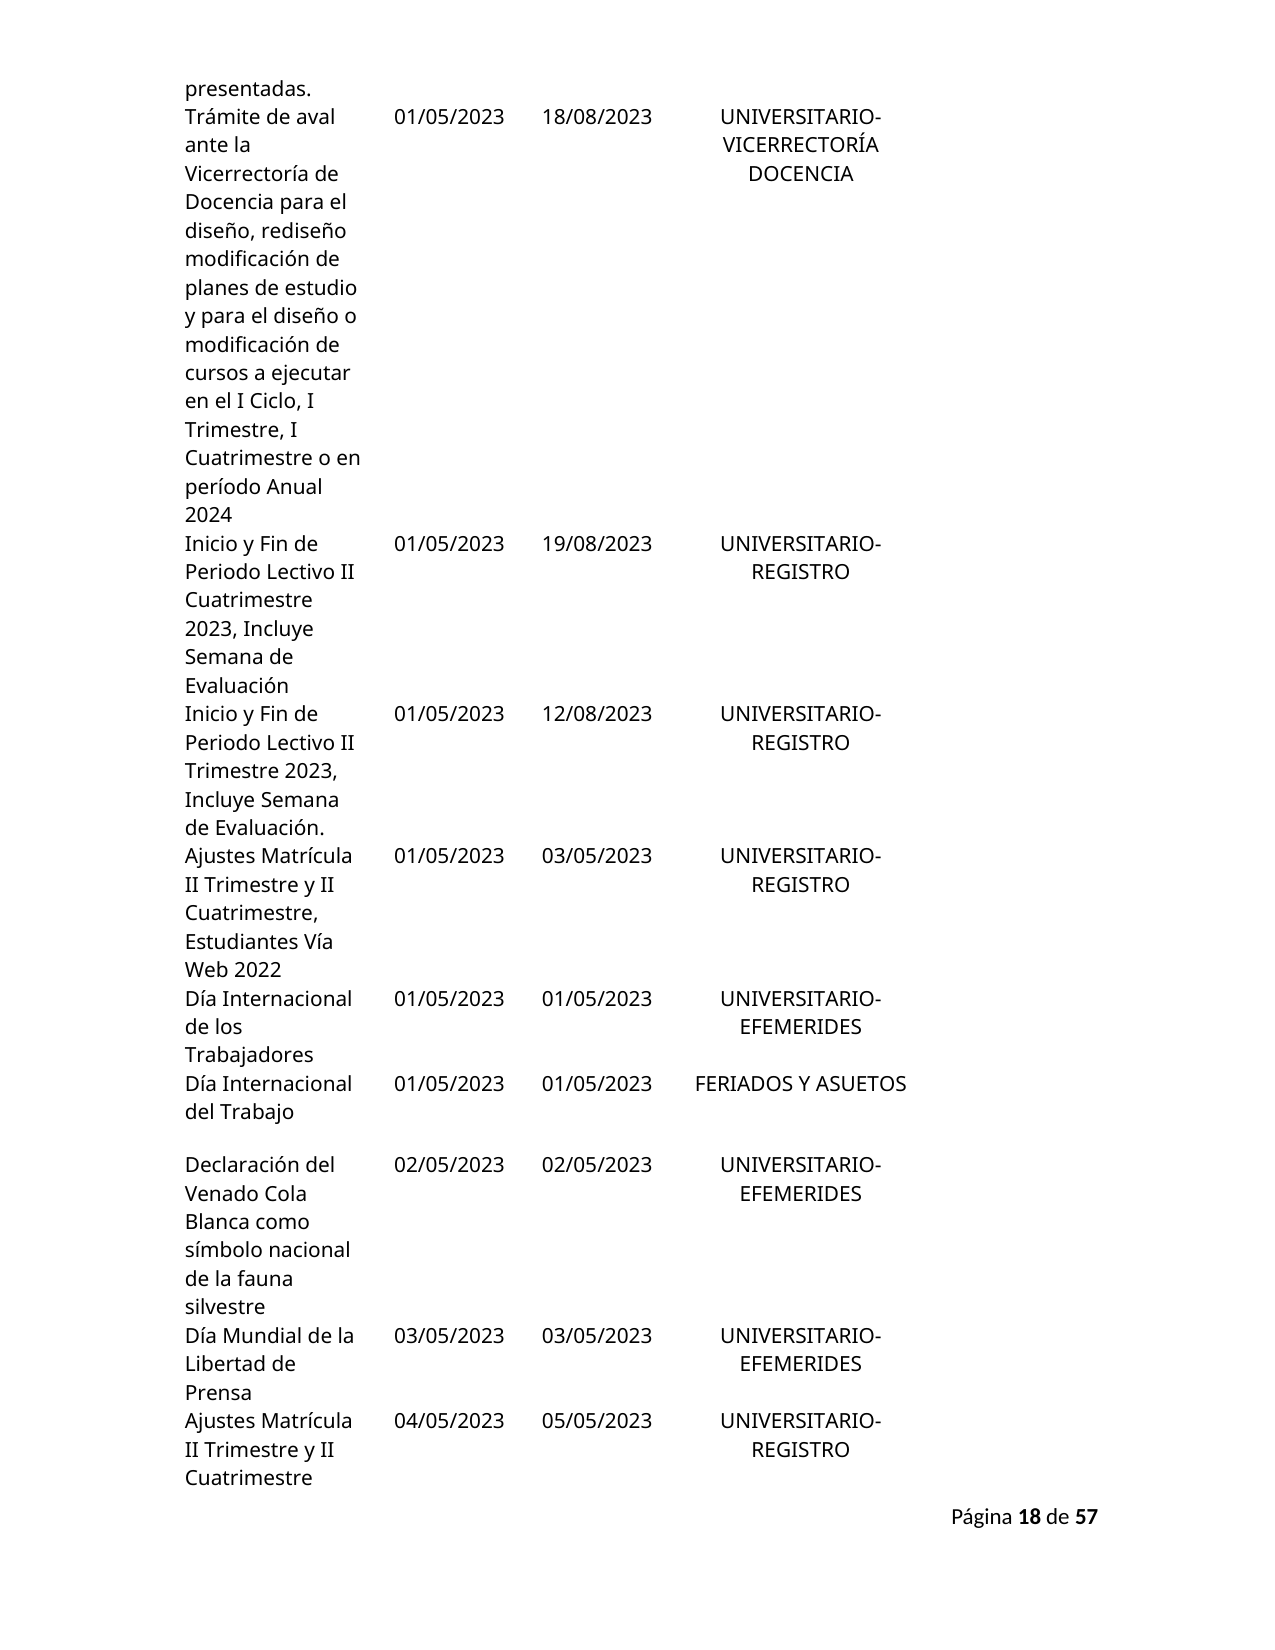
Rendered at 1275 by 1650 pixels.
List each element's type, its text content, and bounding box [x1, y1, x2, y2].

table_cell 03/05/2023 [530, 842, 664, 984]
table_cell Día Internacional del Trabajo [177, 1069, 368, 1150]
table_cell UNIVERSITARIO-EFEMERIDES [664, 984, 938, 1069]
table_cell [938, 699, 959, 842]
table_cell 01/05/2023 [530, 1069, 664, 1150]
table_cell [938, 1406, 959, 1492]
table_cell [959, 74, 1257, 102]
table_cell [938, 984, 959, 1069]
table_cell [1257, 1406, 1275, 1492]
table_cell [1257, 699, 1275, 842]
table_cell [959, 1321, 1257, 1406]
table_cell [1257, 74, 1275, 102]
table_cell 01/05/2023 [368, 842, 530, 984]
table_cell [938, 1069, 959, 1150]
table_cell [1257, 1069, 1275, 1150]
table_cell [938, 1150, 959, 1321]
table_cell 01/05/2023 [368, 102, 530, 529]
table_cell 01/05/2023 [530, 984, 664, 1069]
table_cell 01/05/2023 [368, 699, 530, 842]
table_cell UNIVERSITARIO-EFEMERIDES [664, 1150, 938, 1321]
table_cell [1257, 984, 1275, 1069]
table_cell [959, 984, 1257, 1069]
table_cell Inicio y Fin de Periodo Lectivo II Cuatrimestre 2023, Incluye Semana de Evaluación [177, 529, 368, 699]
table_cell [938, 529, 959, 699]
table_cell [1257, 842, 1275, 984]
table_cell Ajustes Matrícula II Trimestre y II Cuatrimestre, Estudiantes Vía Web 2022 [177, 842, 368, 984]
table_cell 01/05/2023 [368, 1069, 530, 1150]
table_cell UNIVERSITARIO-REGISTRO [664, 1406, 938, 1492]
table_cell [1257, 529, 1275, 699]
table_cell Día Mundial de la Libertad de Prensa [177, 1321, 368, 1406]
table_cell [938, 102, 959, 529]
table_cell UNIVERSITARIO-REGISTRO [664, 529, 938, 699]
table_cell [1257, 1150, 1275, 1321]
table_cell [959, 1406, 1257, 1492]
table_cell [664, 74, 938, 102]
table_cell Declaración del Venado Cola Blanca como símbolo nacional de la fauna silvestre [177, 1150, 368, 1321]
table_cell UNIVERSITARIO-REGISTRO [664, 699, 938, 842]
table_cell 04/05/2023 [368, 1406, 530, 1492]
table_cell 03/05/2023 [368, 1321, 530, 1406]
table_cell [368, 74, 530, 102]
table_cell 05/05/2023 [530, 1406, 664, 1492]
table_cell [959, 529, 1257, 699]
table_cell [1257, 1321, 1275, 1406]
table_cell 02/05/2023 [368, 1150, 530, 1321]
table_cell Inicio y Fin de Periodo Lectivo II Trimestre 2023, Incluye Semana de Evaluación. [177, 699, 368, 842]
table_cell presentadas. [177, 74, 368, 102]
table_cell [938, 1321, 959, 1406]
table_cell Trámite de aval ante la Vicerrectoría de Docencia para el diseño, rediseño modificación de planes de estudio y para el diseño o modificación de cursos a ejecutar en el I Ciclo, I Trimestre, I Cuatrimestre o en período Anual 2024 [177, 102, 368, 529]
table_cell [938, 842, 959, 984]
table_cell [1257, 102, 1275, 529]
table_cell [959, 102, 1257, 529]
table_cell [959, 1069, 1257, 1150]
table_cell 02/05/2023 [530, 1150, 664, 1321]
table_cell FERIADOS Y ASUETOS [664, 1069, 938, 1150]
table_cell 03/05/2023 [530, 1321, 664, 1406]
table_cell UNIVERSITARIO-REGISTRO [664, 842, 938, 984]
table_cell Ajustes Matrícula II Trimestre y II Cuatrimestre [177, 1406, 368, 1492]
table_cell [959, 1150, 1257, 1321]
table_cell [959, 699, 1257, 842]
table_cell [959, 842, 1257, 984]
table_cell 19/08/2023 [530, 529, 664, 699]
table_cell 12/08/2023 [530, 699, 664, 842]
table_cell UNIVERSITARIO-EFEMERIDES [664, 1321, 938, 1406]
table_cell 01/05/2023 [368, 529, 530, 699]
table_cell UNIVERSITARIO-VICERRECTORÍA DOCENCIA [664, 102, 938, 529]
table_cell [530, 74, 664, 102]
table_cell 18/08/2023 [530, 102, 664, 529]
table_cell Día Internacional de los Trabajadores [177, 984, 368, 1069]
table_cell [938, 74, 959, 102]
table_cell 01/05/2023 [368, 984, 530, 1069]
